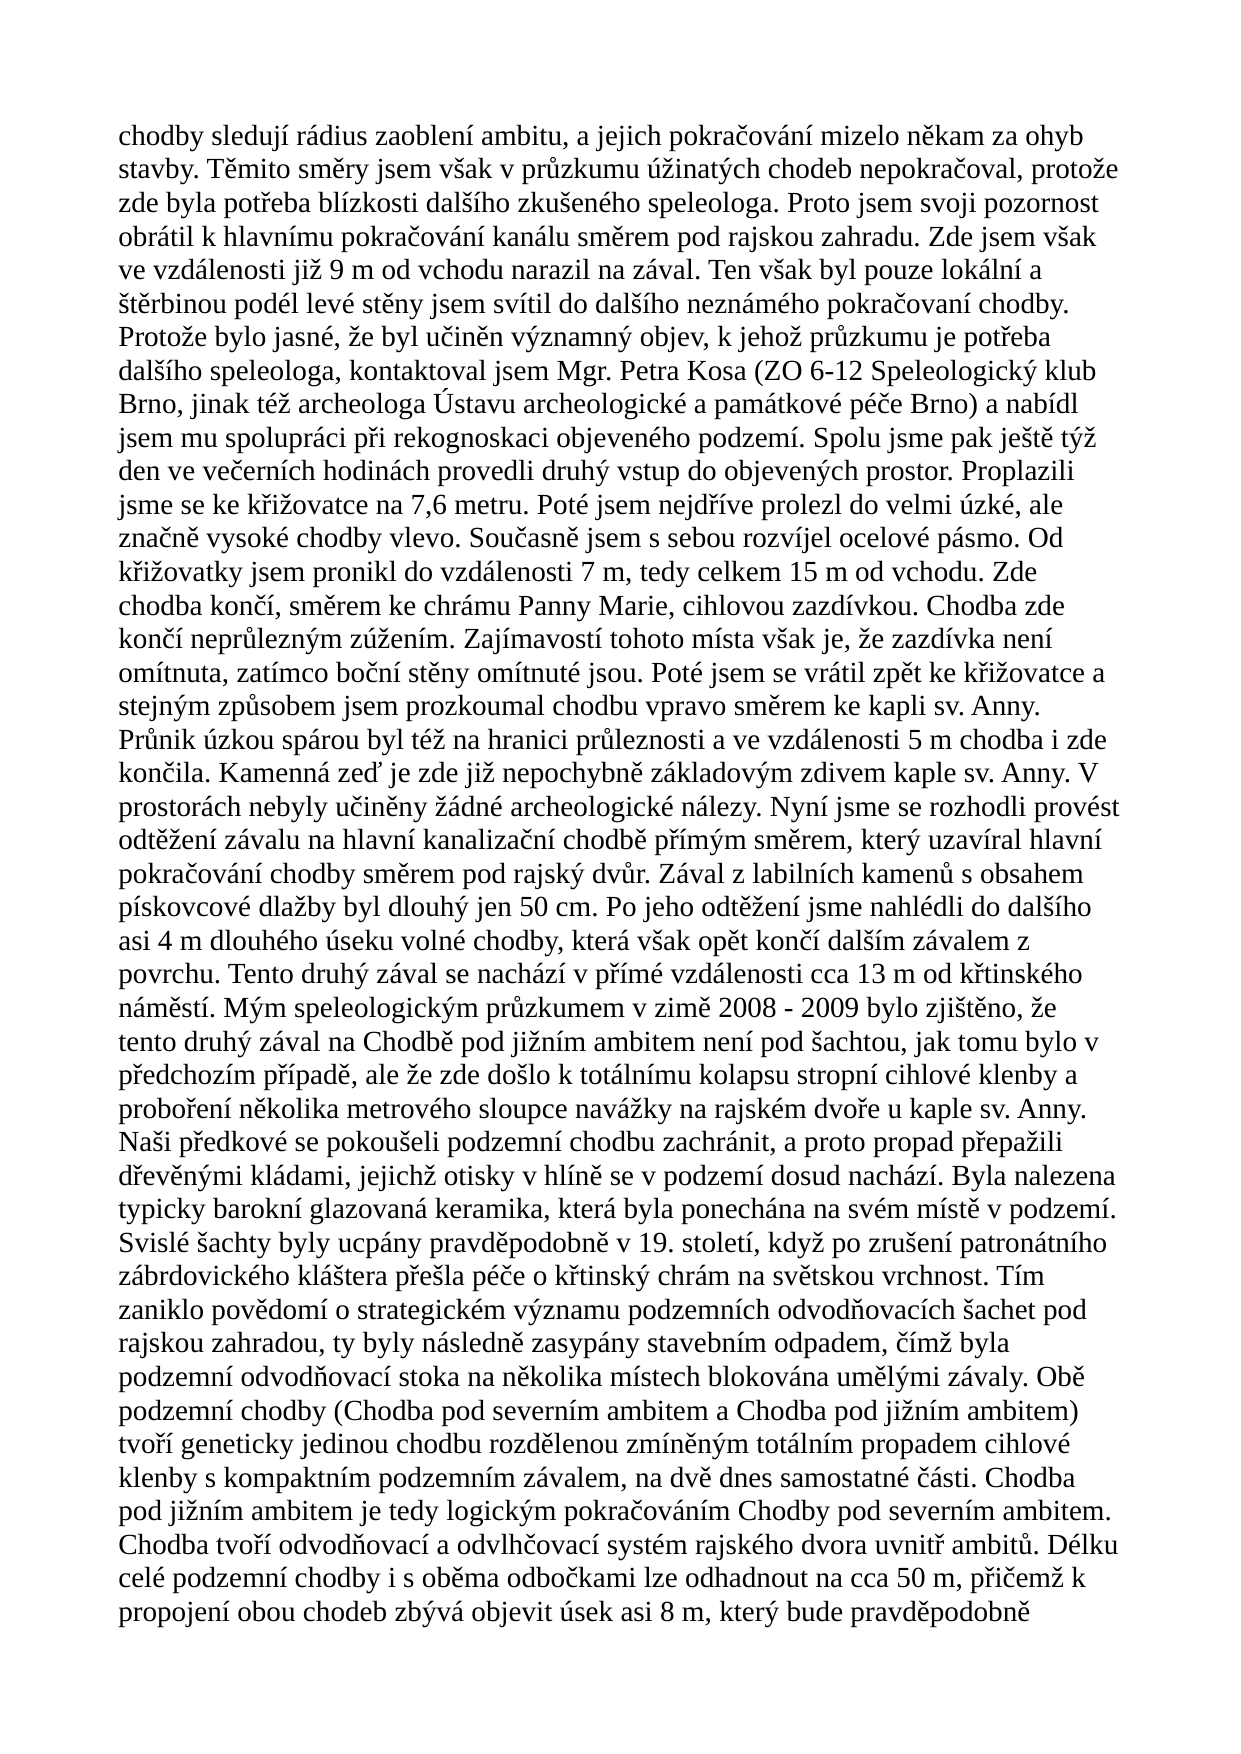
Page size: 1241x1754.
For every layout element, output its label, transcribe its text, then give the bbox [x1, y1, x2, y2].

text chodby sledují rádius zaoblení ambitu, a jejich pokračování mizelo někam za ohyb stavby. Těmito směry jsem však v průzkumu úžinatých chodeb nepokračoval, protože zde byla potřeba blízkosti dalšího zkušeného speleologa. Proto jsem svoji pozornost obrátil k hlavnímu pokračování kanálu směrem pod rajskou zahradu. Zde jsem však ve vzdálenosti již 9 m od vchodu narazil na zával. Ten však byl pouze lokální a štěrbinou podél levé stěny jsem svítil do dalšího neznámého pokračovaní chodby. Protože bylo jasné, že byl učiněn významný objev, k jehož průzkumu je potřeba dalšího speleologa, kontaktoval jsem Mgr. Petra Kosa (ZO 6-12 Speleologický klub Brno, jinak též archeologa Ústavu archeologické a památkové péče Brno) a nabídl jsem mu spolupráci při rekognoskaci objeveného podzemí. Spolu jsme pak ještě týž den ve večerních hodinách provedli druhý vstup do objevených prostor. Proplazili jsme se ke křižovatce na 7,6 metru. Poté jsem nejdříve prolezl do velmi úzké, ale značně vysoké chodby vlevo. Současně jsem s sebou rozvíjel ocelové pásmo. Od křižovatky jsem pronikl do vzdálenosti 7 m, tedy celkem 15 m od vchodu. Zde chodba končí, směrem ke chrámu Panny Marie, cihlovou zazdívkou. Chodba zde končí neprůlezným zúžením. Zajímavostí tohoto místa však je, že zazdívka není omítnuta, zatímco boční stěny omítnuté jsou. Poté jsem se vrátil zpět ke křižovatce a stejným způsobem jsem prozkoumal chodbu vpravo směrem ke kapli sv. Anny. Průnik úzkou spárou byl též na hranici průleznosti a ve vzdálenosti 5 m chodba i zde končila. Kamenná zeď je zde již nepochybně základovým zdivem kaple sv. Anny. V prostorách nebyly učiněny žádné archeologické nálezy. Nyní jsme se rozhodli provést odtěžení závalu na hlavní kanalizační chodbě přímým směrem, který uzavíral hlavní pokračování chodby směrem pod rajský dvůr. Zával z labilních kamenů s obsahem pískovcové dlažby byl dlouhý jen 50 cm. Po jeho odtěžení jsme nahlédli do dalšího asi 4 m dlouhého úseku volné chodby, která však opět končí dalším závalem z povrchu. Tento druhý zával se nachází v přímé vzdálenosti cca 13 m od křtinského náměstí. Mým speleologickým průzkumem v zimě 2008 - 2009 bylo zjištěno, že tento druhý zával na Chodbě pod jižním ambitem není pod šachtou, jak tomu bylo v předchozím případě, ale že zde došlo k totálnímu kolapsu stropní cihlové klenby a proboření několika metrového sloupce navážky na rajském dvoře u kaple sv. Anny. Naši předkové se pokoušeli podzemní chodbu zachránit, a proto propad přepažili dřevěnými kládami, jejichž otisky v hlíně se v podzemí dosud nachází. Byla nalezena typicky barokní glazovaná keramika, která byla ponechána na svém místě v podzemí. Svislé šachty byly ucpány pravděpodobně v 19. století, když po zrušení patronátního zábrdovického kláštera přešla péče o křtinský chrám na světskou vrchnost. Tím zaniklo povědomí o strategickém významu podzemních odvodňovacích šachet pod rajskou zahradou, ty byly následně zasypány stavebním odpadem, čímž byla podzemní odvodňovací stoka na několika místech blokována umělými závaly. Obě podzemní chodby (Chodba pod severním ambitem a Chodba pod jižním ambitem) tvoří geneticky jedinou chodbu rozdělenou zmíněným totálním propadem cihlové klenby s kompaktním podzemním závalem, na dvě dnes samostatné části. Chodba pod jižním ambitem je tedy logickým pokračováním Chodby pod severním ambitem. Chodba tvoří odvodňovací a odvlhčovací systém rajského dvora uvnitř ambitů. Délku celé podzemní chodby i s oběma odbočkami lze odhadnout na cca 50 m, přičemž k propojení obou chodeb zbývá objevit úsek asi 8 m, který bude pravděpodobně [118, 118, 1122, 1627]
